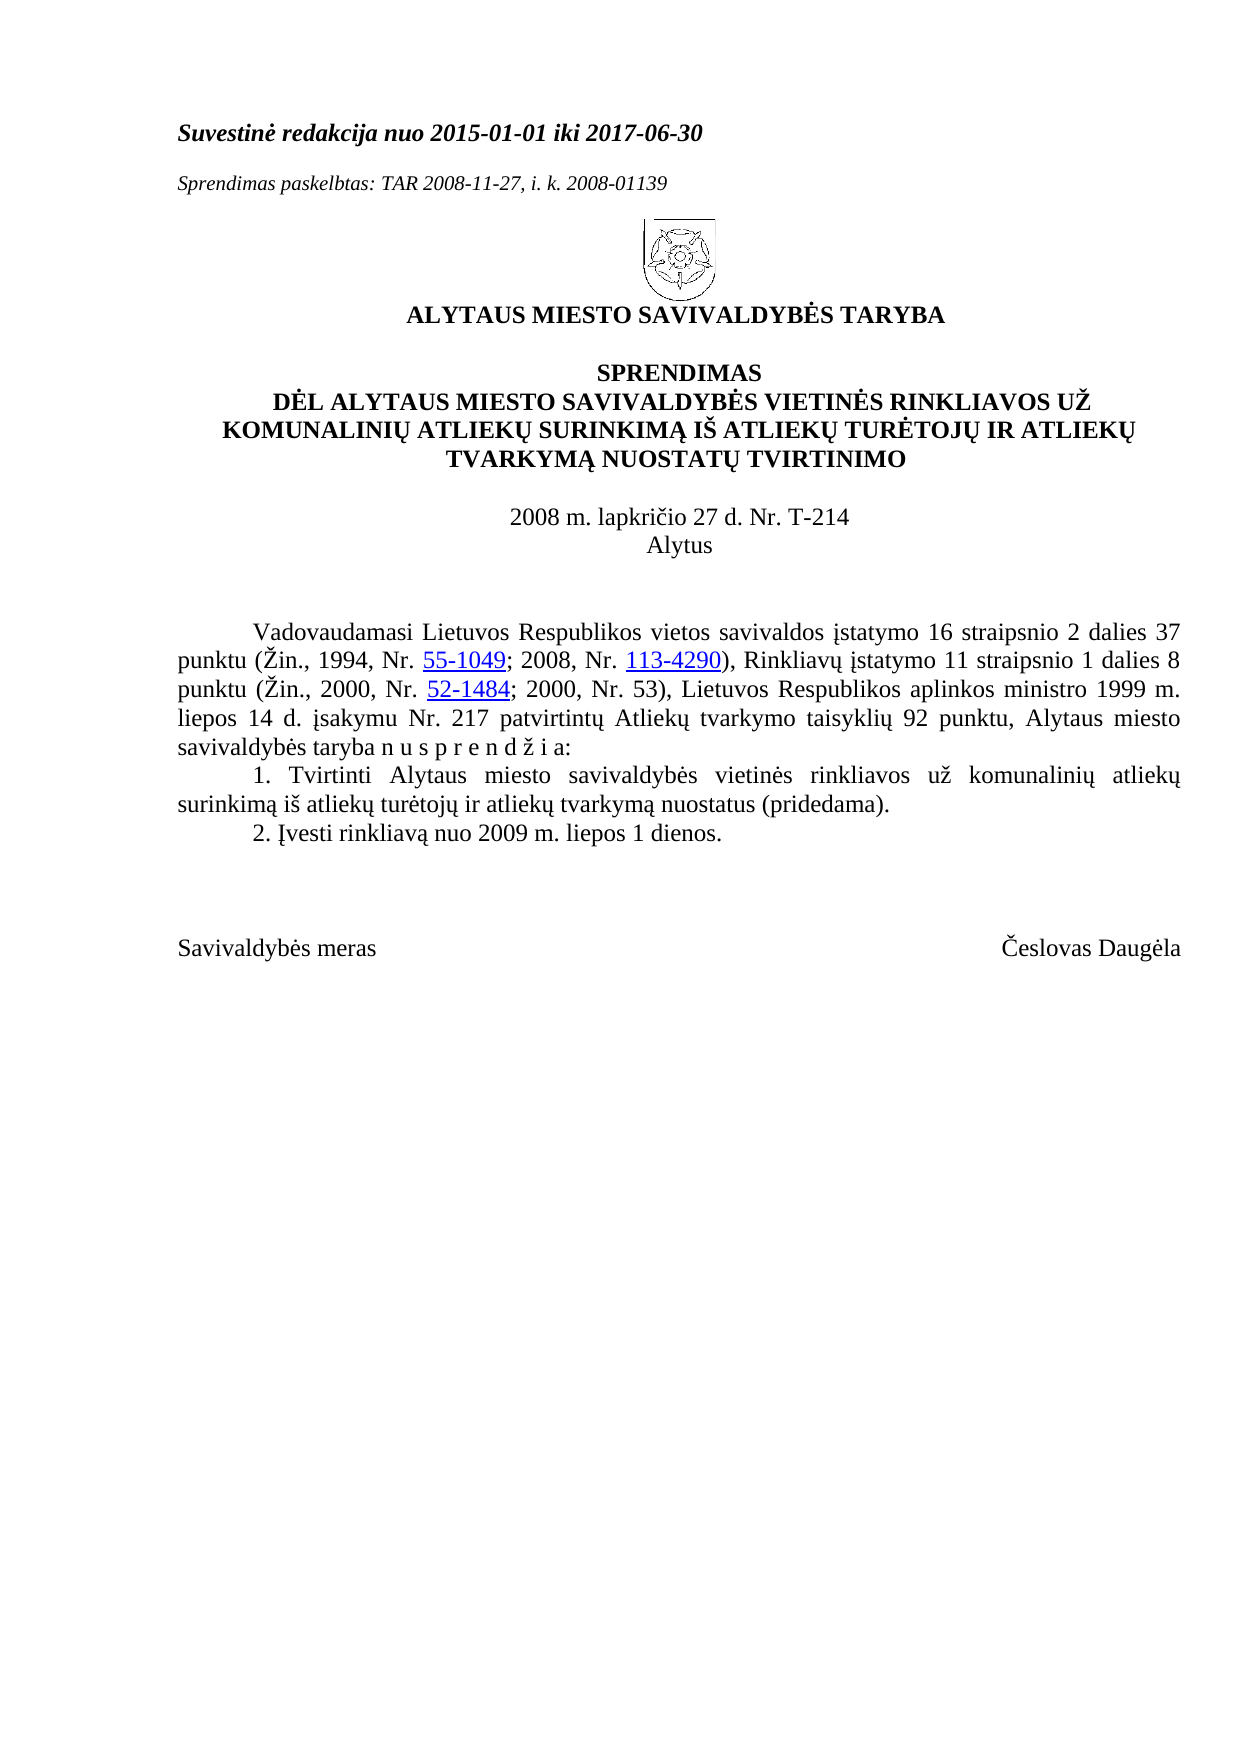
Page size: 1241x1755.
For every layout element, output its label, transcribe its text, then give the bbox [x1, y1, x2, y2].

text Sprendimas paskelbtas: TAR 2008-11-27, i. k. 2008-01139 [177, 171, 1181, 195]
text SPRENDIMAS [177, 358, 1181, 387]
text DĖL ALYTAUS MIESTO SAVIVALDYBĖS VIETINĖS RINKLIAVOS UŽ KOMUNALINIŲ ATLIEKŲ SURINKIMĄ IŠ ATLIEKŲ TURĖTOJŲ IR ATLIEKŲ TVARKYMĄ NUOSTATŲ TVIRTINIMO [177, 387, 1181, 473]
text 2008 m. lapkričio 27 d. Nr. T-214 [177, 502, 1181, 530]
text Savivaldybės meras Česlovas Daugėla [177, 933, 1181, 962]
text Vadovaudamasi Lietuvos Respublikos vietos savivaldos įstatymo 16 straipsnio 2 dalies 37 punktu (Žin., 1994, Nr. 55-1049; 2008, Nr. 113-4290), Rinkliavų įstatymo 11 straipsnio 1 dalies 8 punktu (Žin., 2000, Nr. 52-1484; 2000, Nr. 53), Lietuvos Respublikos aplinkos ministro 1999 m. liepos 14 d. įsakymu Nr. 217 patvirtintų Atliekų tvarkymo taisyklių 92 punktu, Alytaus miesto savivaldybės taryba n u s p r e n d ž i a: [177, 617, 1181, 760]
text 1. Tvirtinti Alytaus miesto savivaldybės vietinės rinkliavos už komunalinių atliekų surinkimą iš atliekų turėtojų ir atliekų tvarkymą nuostatus (pridedama). [177, 760, 1181, 818]
text ALYTAUS MIESTO SAVIVALDYBĖS TARYBA [177, 300, 1181, 329]
text Suvestinė redakcija nuo 2015-01-01 iki 2017-06-30 [177, 118, 1181, 147]
subtitle Alytus [177, 530, 1181, 559]
text 2. Įvesti rinkliavą nuo 2009 m. liepos 1 dienos. [177, 818, 1181, 847]
